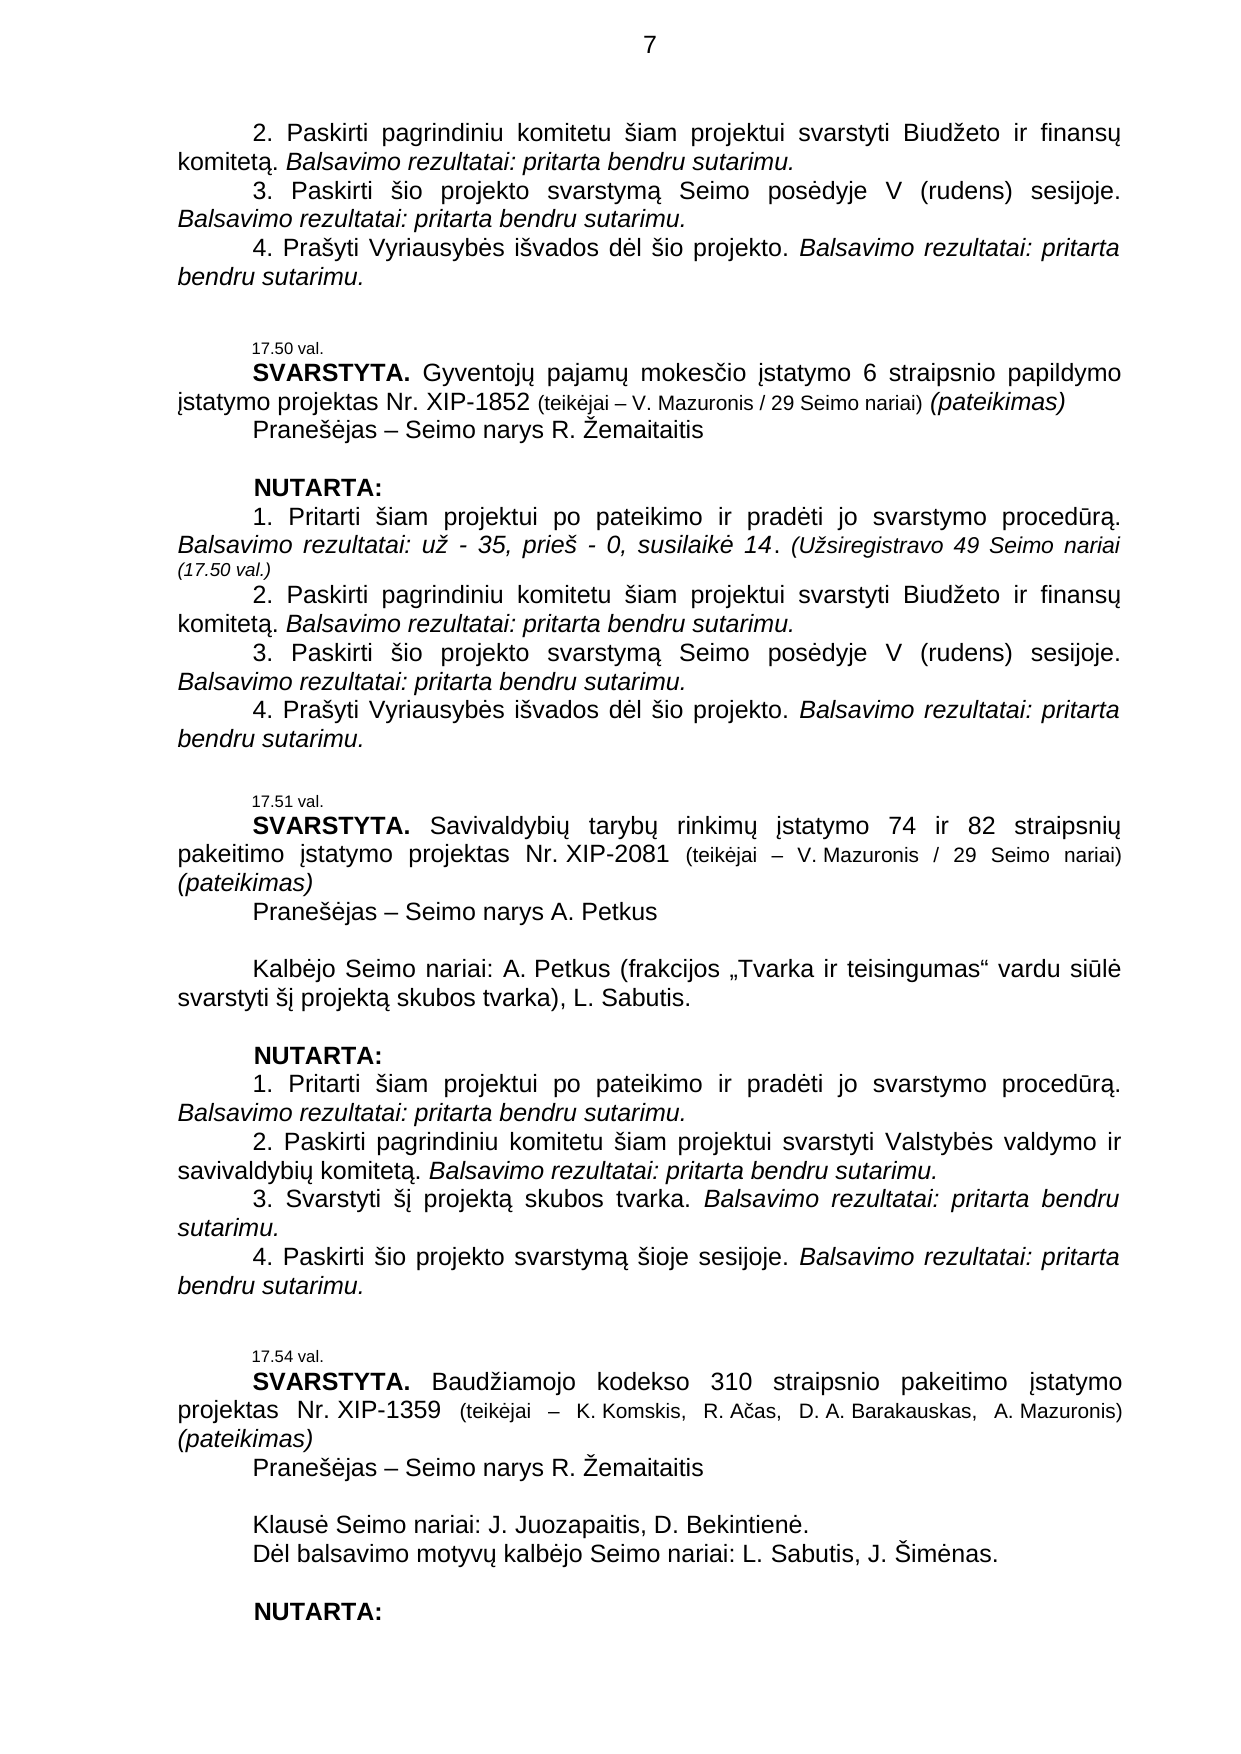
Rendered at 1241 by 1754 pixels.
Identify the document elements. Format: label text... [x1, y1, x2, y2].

text 3. Paskirti šio projekto svarstymą Seimo posėdyje V (rudens) sesijoje. Balsavimo rezultatai: pritarta bendru sutarimu. [177, 176, 1122, 233]
text 3. Paskirti šio projekto svarstymą Seimo posėdyje V (rudens) sesijoje. Balsavimo rezultatai: pritarta bendru sutarimu. [177, 638, 1122, 696]
text 4. Prašyti Vyriausybės išvados dėl šio projekto. Balsavimo rezultatai: pritarta bendru sutarimu. [177, 233, 1122, 291]
text SVARSTYTA. Gyventojų pajamų mokesčio įstatymo 6 straipsnio papildymo įstatymo projektas Nr. XIP-1852 (teikėjai – V. Mazuronis / 29 Seimo nariai) (pateikimas) [177, 358, 1122, 415]
text 1. Pritarti šiam projektui po pateikimo ir pradėti jo svarstymo procedūrą. Balsavimo rezultatai: už - 35, prieš - 0, susilaikė 14. (Užsiregistravo 49 Seimo nariai (17.50 val.) [177, 501, 1122, 581]
text Kalbėjo Seimo nariai: A. Petkus (frakcijos „Tvarka ir teisingumas“ vardu siūlė svarstyti šį projektą skubos tvarka), L. Sabutis. [177, 954, 1122, 1012]
text Klausė Seimo nariai: J. Juozapaitis, D. Bekintienė. [177, 1510, 1122, 1539]
text NUTARTA: [177, 1041, 1122, 1069]
text Pranešėjas – Seimo narys R. Žemaitaitis [177, 415, 1122, 444]
text SVARSTYTA. Savivaldybių tarybų rinkimų įstatymo 74 ir 82 straipsnių pakeitimo įstatymo projektas Nr. XIP-2081 (teikėjai – V. Mazuronis / 29 Seimo nariai) (pateikimas) [177, 811, 1122, 897]
text NUTARTA: [177, 473, 1122, 501]
text 2. Paskirti pagrindiniu komitetu šiam projektui svarstyti Biudžeto ir finansų komitetą. Balsavimo rezultatai: pritarta bendru sutarimu. [177, 581, 1122, 638]
text 17.51 val. [177, 791, 1122, 811]
text 2. Paskirti pagrindiniu komitetu šiam projektui svarstyti Valstybės valdymo ir savivaldybių komitetą. Balsavimo rezultatai: pritarta bendru sutarimu. [177, 1127, 1122, 1184]
text 17.50 val. [177, 338, 1122, 358]
text Pranešėjas – Seimo narys A. Petkus [177, 897, 1122, 926]
text 3. Svarstyti šį projektą skubos tvarka. Balsavimo rezultatai: pritarta bendru sutarimu. [177, 1184, 1122, 1242]
text 2. Paskirti pagrindiniu komitetu šiam projektui svarstyti Biudžeto ir finansų komitetą. Balsavimo rezultatai: pritarta bendru sutarimu. [177, 118, 1122, 176]
text Dėl balsavimo motyvų kalbėjo Seimo nariai: L. Sabutis, J. Šimėnas. [177, 1539, 1122, 1568]
text 4. Prašyti Vyriausybės išvados dėl šio projekto. Balsavimo rezultatai: pritarta bendru sutarimu. [177, 696, 1122, 753]
text 1. Pritarti šiam projektui po pateikimo ir pradėti jo svarstymo procedūrą. Balsavimo rezultatai: pritarta bendru sutarimu. [177, 1069, 1122, 1127]
text 4. Paskirti šio projekto svarstymą šioje sesijoje. Balsavimo rezultatai: pritarta bendru sutarimu. [177, 1242, 1122, 1299]
text Pranešėjas – Seimo narys R. Žemaitaitis [177, 1453, 1122, 1481]
text SVARSTYTA. Baudžiamojo kodekso 310 straipsnio pakeitimo įstatymo projektas Nr. XIP-1359 (teikėjai – K. Komskis, R. Ačas, D. A. Barakauskas, A. Mazuronis) (pateikimas) [177, 1366, 1122, 1453]
text 17.54 val. [177, 1347, 1122, 1366]
text NUTARTA: [177, 1596, 1122, 1625]
